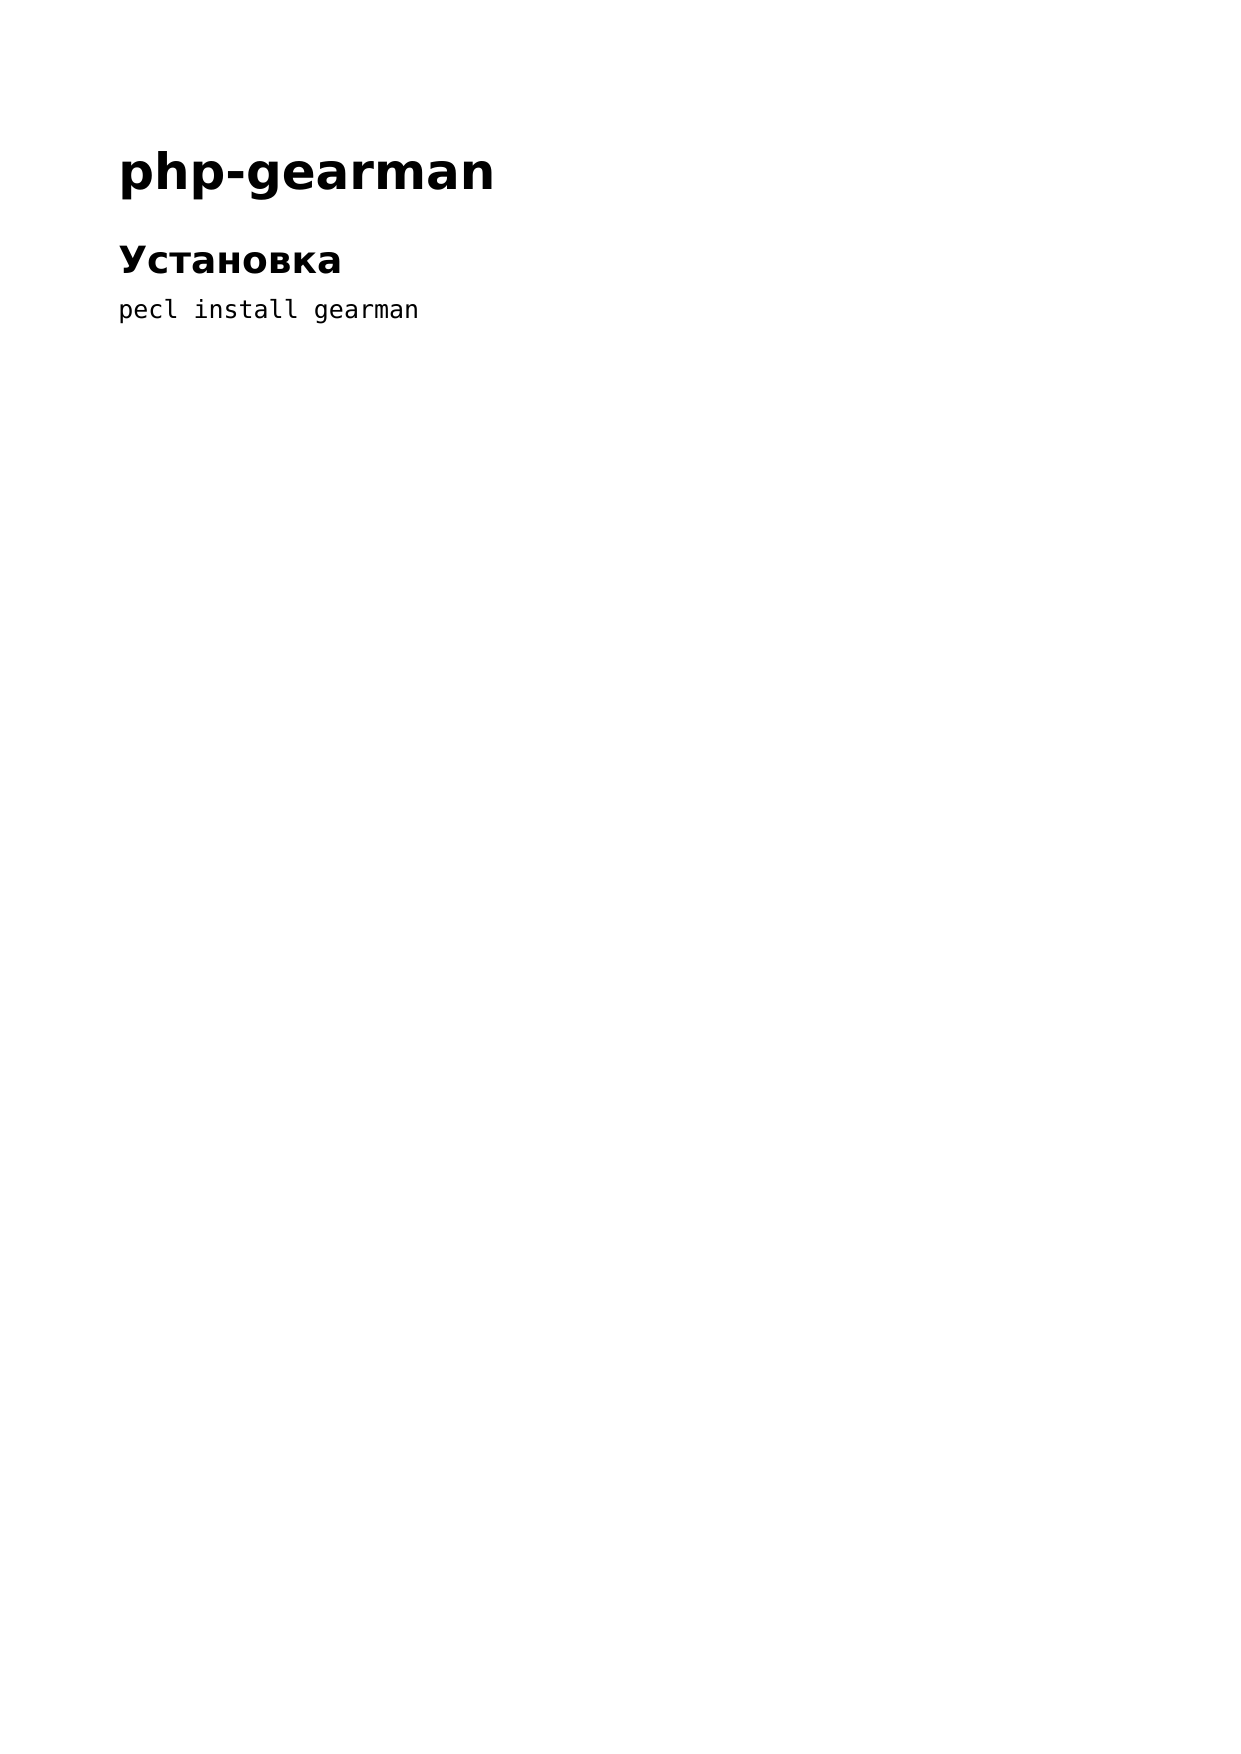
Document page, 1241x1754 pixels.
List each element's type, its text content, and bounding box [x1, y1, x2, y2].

subtitle php-gearman [118, 143, 1122, 201]
text pecl install gearman [118, 295, 1122, 324]
subtitle Установка [118, 239, 1122, 282]
